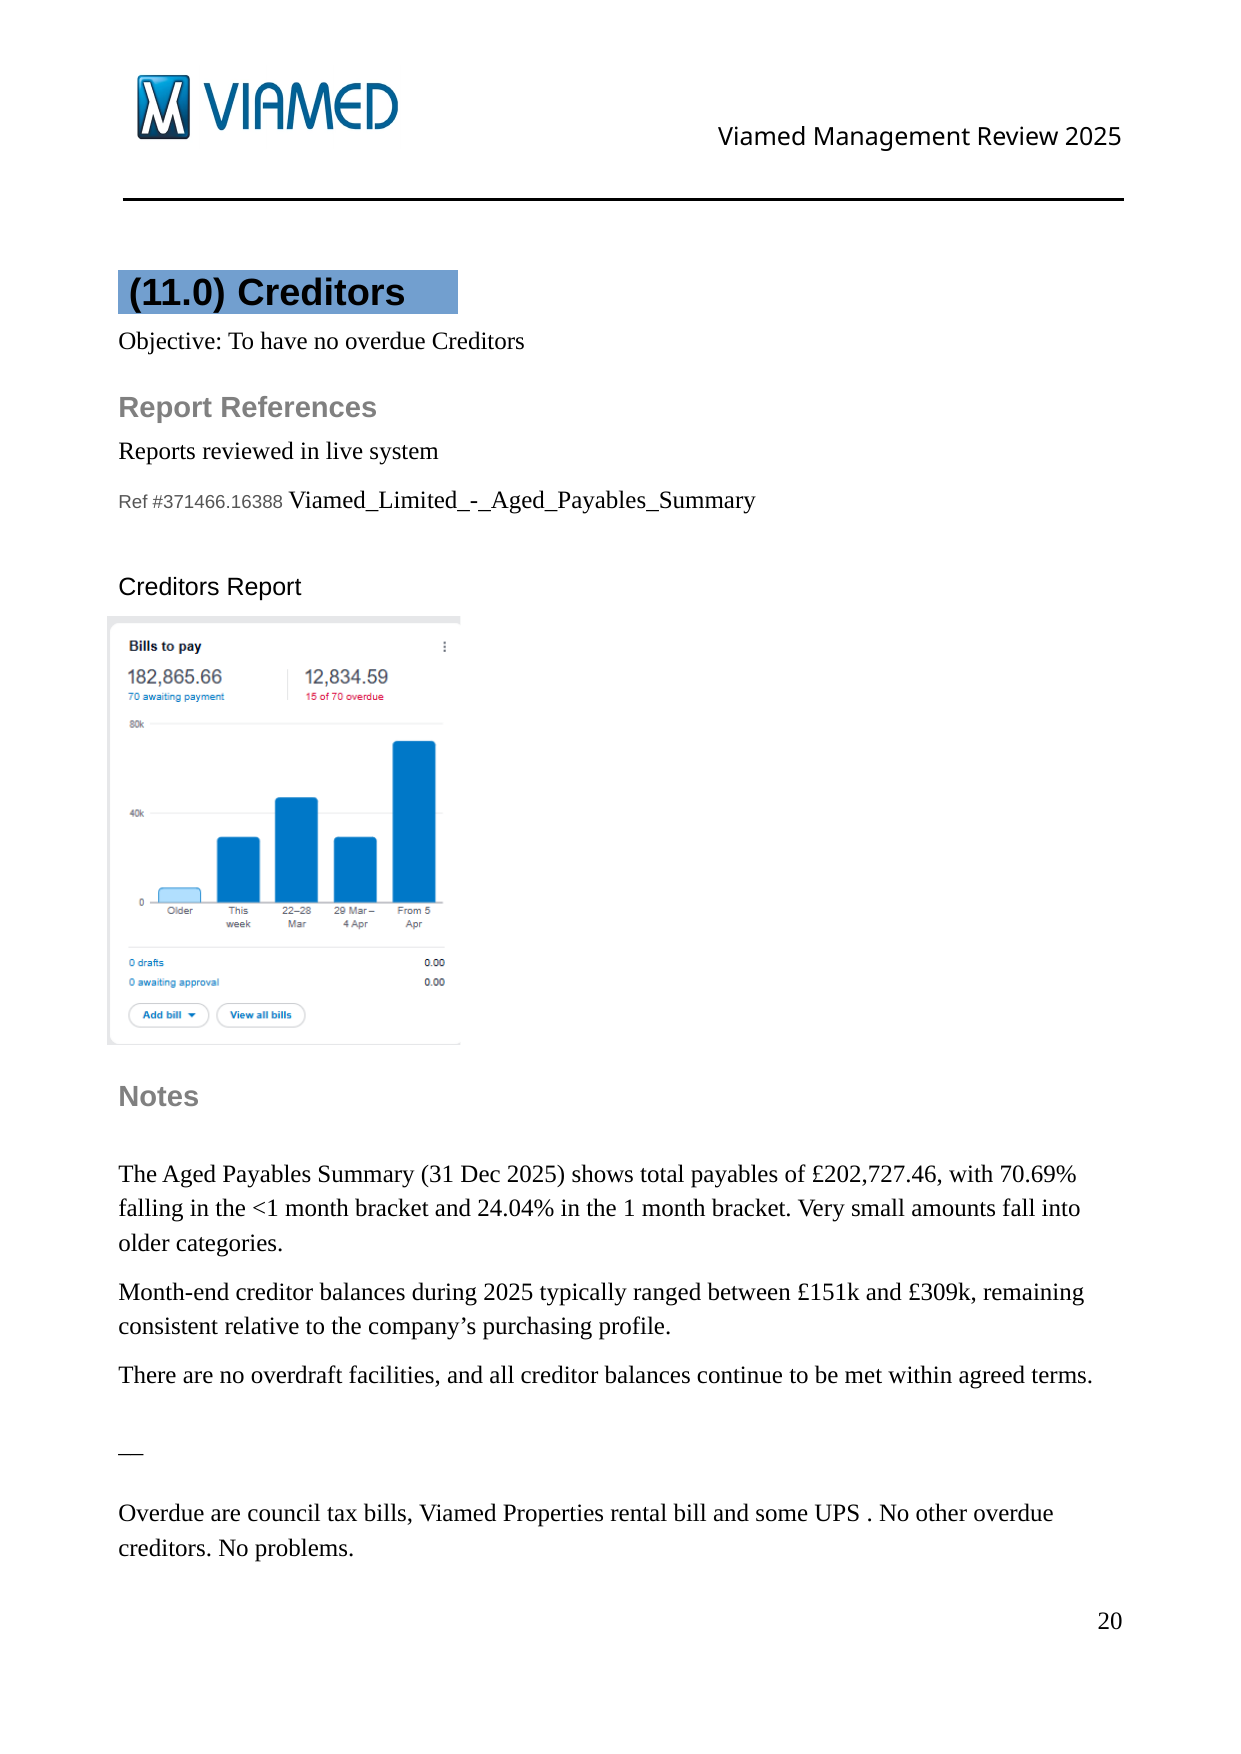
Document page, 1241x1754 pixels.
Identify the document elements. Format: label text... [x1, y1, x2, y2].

subtitle (11.0) Creditors [458, 270, 1122, 314]
text Month-end creditor balances during 2025 typically ranged between £151k and £309k, remaining consistent relative to the company’s purchasing profile. [118, 1277, 1122, 1340]
text Creditors Report [118, 568, 1122, 602]
subtitle Report References [118, 390, 1122, 423]
text The Aged Payables Summary (31 Dec 2025) shows total payables of £202,727.46, with 70.69% falling in the <1 month bracket and 24.04% in the 1 month bracket. Very small amounts fall into older categories. [118, 1159, 1122, 1257]
text Objective: To have no overdue Creditors [118, 326, 1122, 355]
text Reports reviewed in live system [118, 436, 1122, 464]
picture [133, 65, 401, 149]
picture [107, 616, 461, 1045]
text There are no overdraft facilities, and all creditor balances continue to be met within agreed terms. __ Overdue are council tax bills, Viamed Properties rental bill and some UPS . No other overdue creditors. No problems. [118, 1361, 1122, 1562]
text Ref #371466.16388 Viamed_Limited_-_Aged_Payables_Summary [118, 485, 1122, 548]
subtitle Notes [118, 1079, 1122, 1146]
